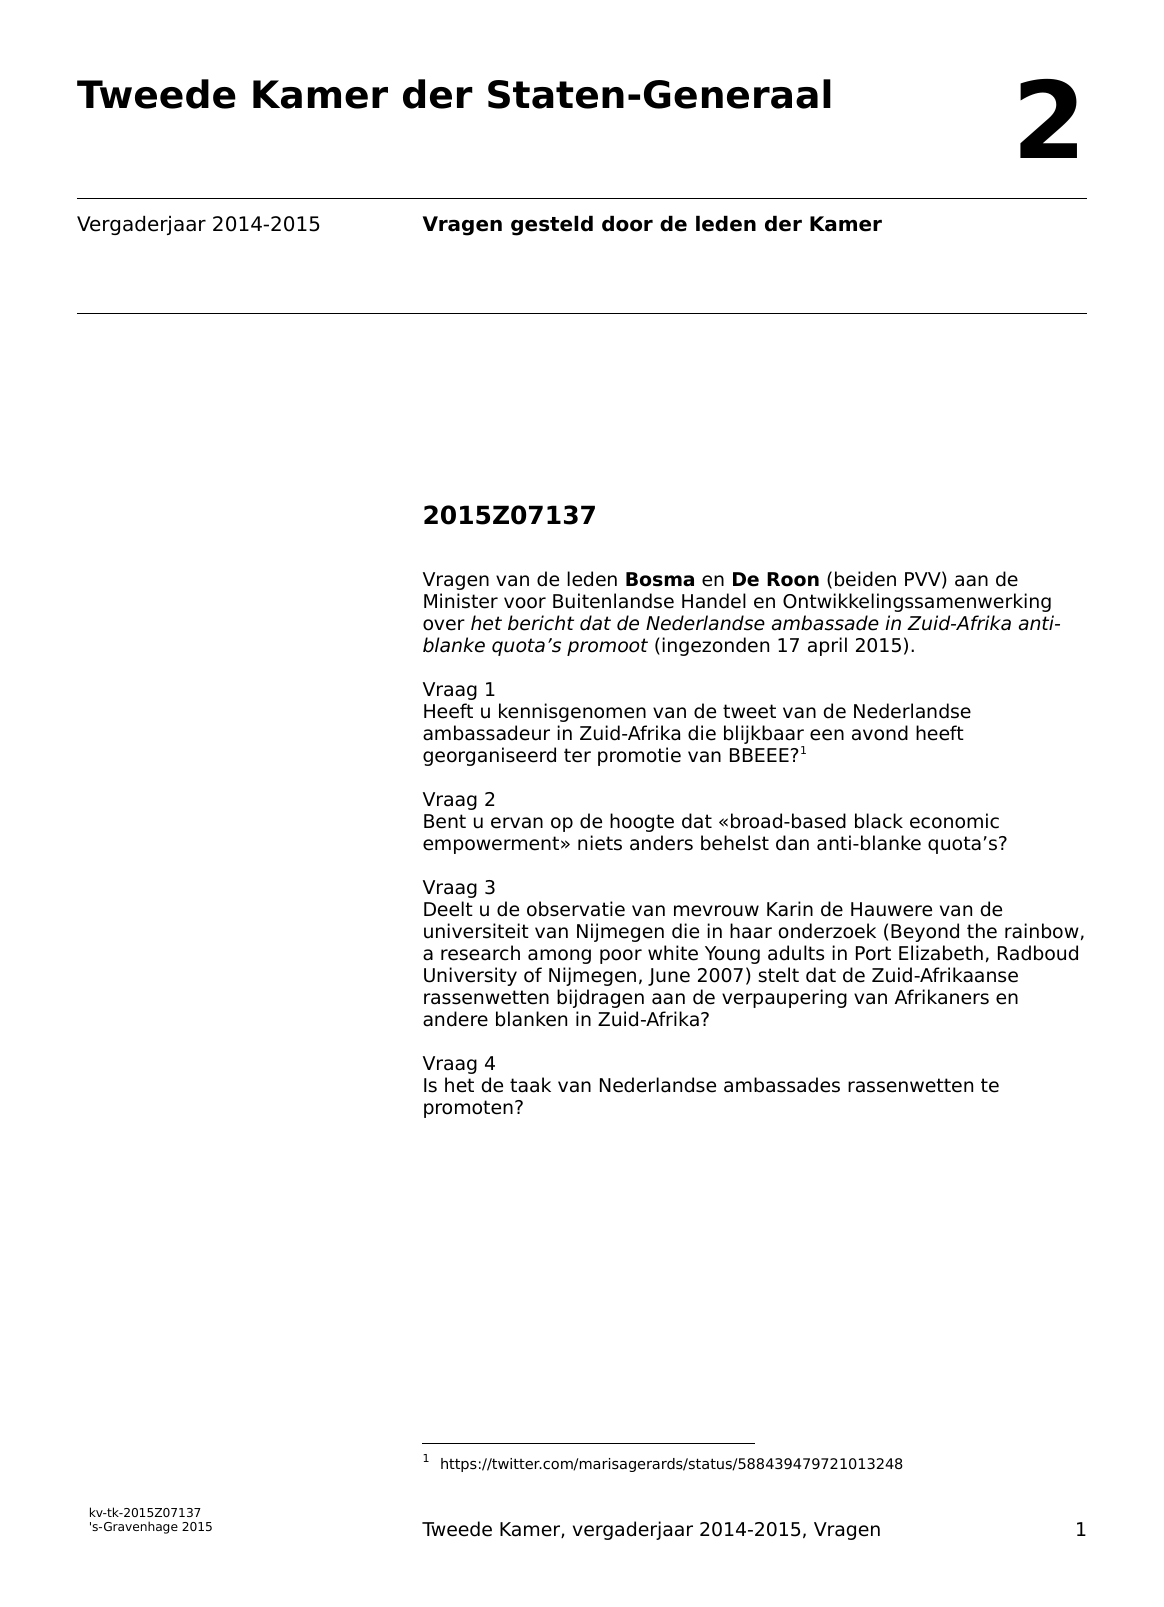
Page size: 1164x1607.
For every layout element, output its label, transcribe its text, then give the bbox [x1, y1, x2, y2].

text Deelt u de observatie van mevrouw Karin de Hauwere van de universiteit van Nijmegen die in haar onderzoek (Beyond the rainbow, a research among poor white Young adults in Port Elizabeth, Radboud University of Nijmegen, June 2007) stelt dat de Zuid-Afrikaanse rassenwetten bijdragen aan de verpaupering van Afrikaners en andere blanken in Zuid-Afrika? [422, 899, 1087, 1031]
text Heeft u kennisgenomen van de tweet van de Nederlandse ambassadeur in Zuid-Afrika die blijkbaar een avond heeft georganiseerd ter promotie van BBEEE? [422, 701, 1087, 767]
table_header Tweede Kamer der Staten-Generaal [77, 59, 886, 198]
text Vraag 2 [422, 789, 1087, 811]
text 2015Z07137 [422, 501, 1087, 531]
text Vraag 4 [422, 1053, 1087, 1075]
text https://twitter.com/marisagerards/status/588439479721013248 [422, 1452, 1087, 1474]
text Vragen van de leden Bosma en De Roon (beiden PVV) aan de Minister voor Buitenlandse Handel en Ontwikkelingssamenwerking over het bericht dat de Nederlandse ambassade in Zuid-Afrika anti-blanke quota’s promoot (ingezonden 17 april 2015). [422, 569, 1087, 657]
table_cell Vergaderjaar 2014-2015 [77, 199, 422, 313]
text 's-Gravenhage 2015 [88, 1520, 323, 1534]
text Vraag 1 [422, 679, 1087, 701]
table_cell Vragen gesteld door de leden der Kamer [422, 199, 1087, 313]
text Is het de taak van Nederlandse ambassades rassenwetten te promoten? [422, 1075, 1087, 1119]
text Vraag 3 [422, 877, 1087, 899]
text Bent u ervan op de hoogte dat «broad-based black economic empowerment» niets anders behelst dan anti-blanke quota’s? [422, 811, 1087, 855]
table_header 2 [886, 59, 1087, 198]
text kv-tk-2015Z07137 [88, 1506, 323, 1520]
